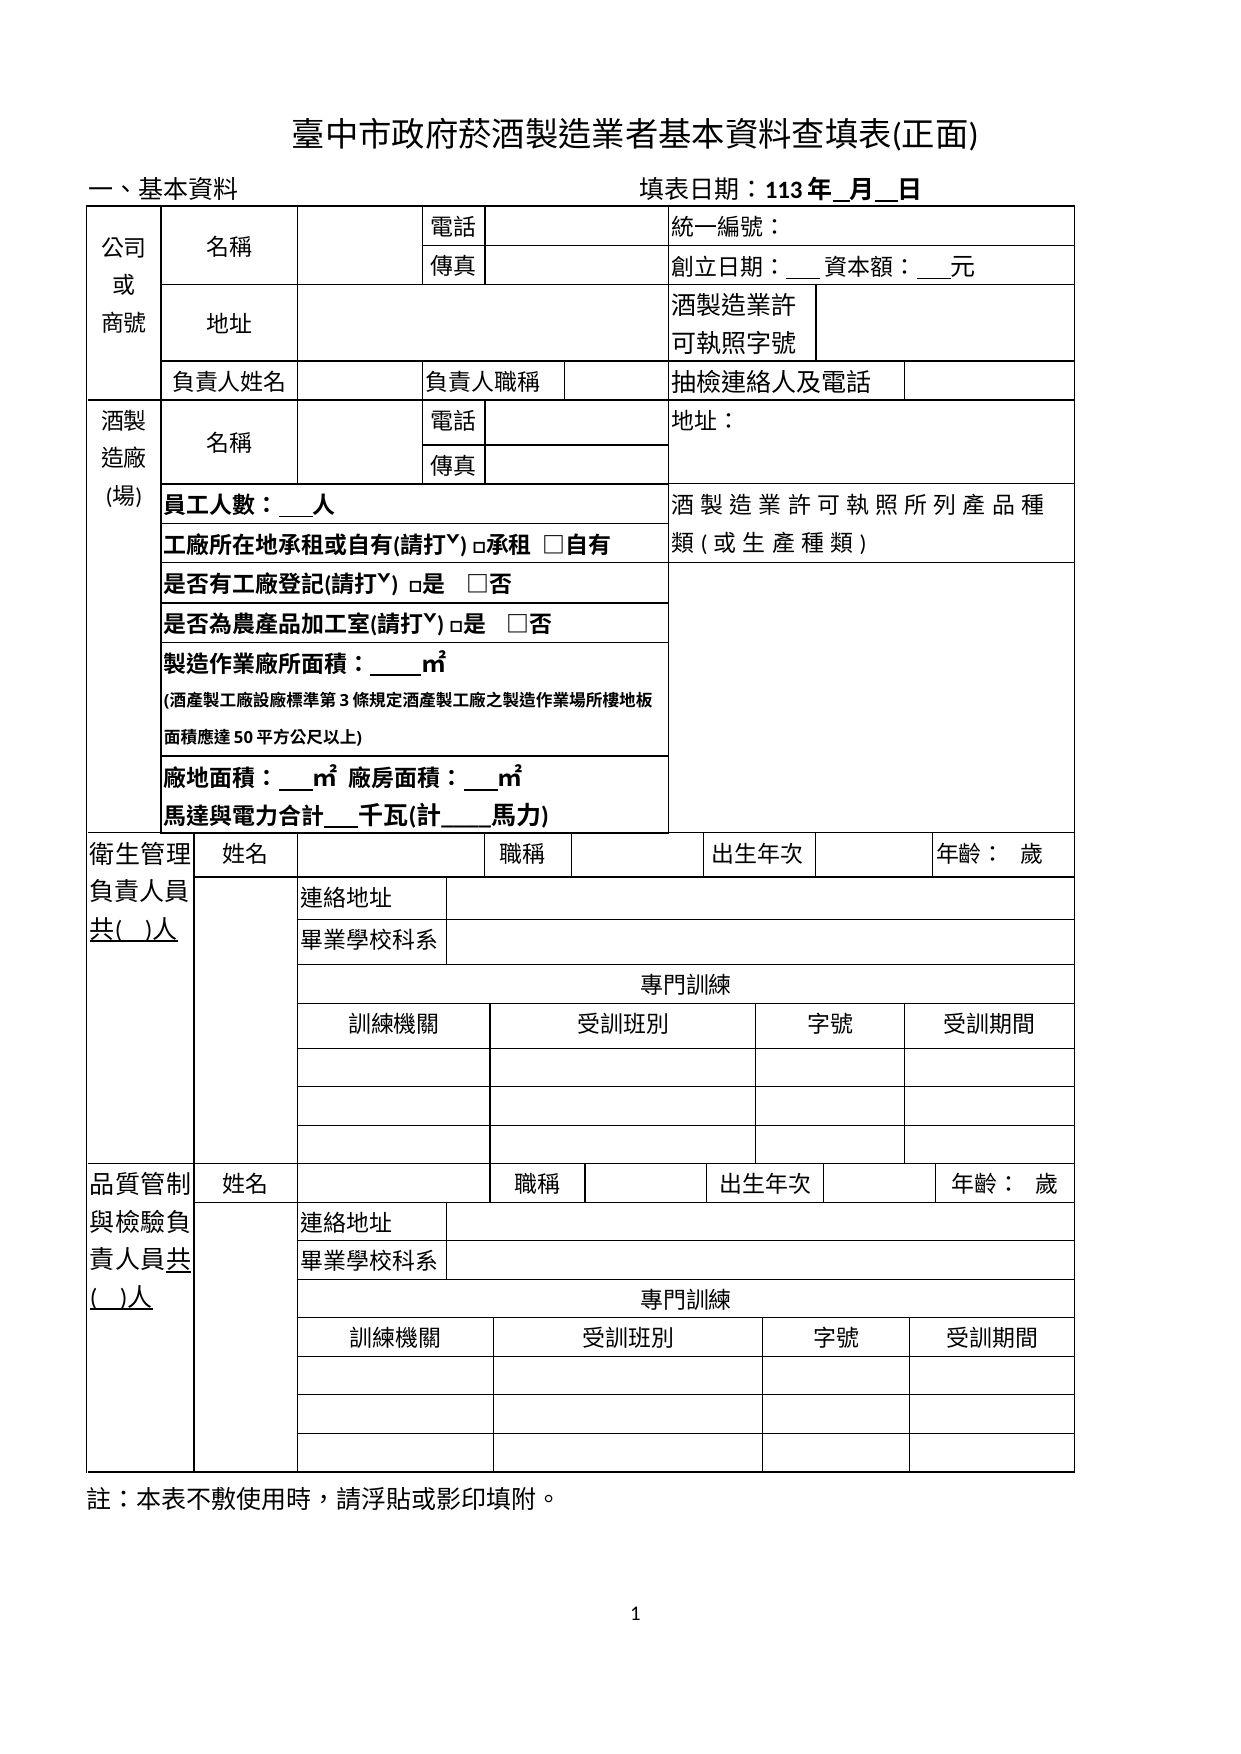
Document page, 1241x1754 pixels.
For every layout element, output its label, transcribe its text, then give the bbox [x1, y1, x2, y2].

text 註：本表不敷使用時，請浮貼或影印填附。 [73, 1479, 1137, 1516]
table_cell 衛生管理負責人員 共( )人 [87, 833, 193, 1163]
table_cell 名稱 [162, 401, 297, 483]
table_cell 酒製造廠(場) [87, 400, 160, 832]
table_cell 廠地面積： ㎡ 廠房面積： ㎡ 馬達與電力合計 千瓦(計____馬力) [162, 757, 668, 832]
table_cell [298, 1357, 493, 1394]
table_header 公司 或 商號 [87, 207, 160, 360]
table_cell [298, 401, 422, 444]
table_cell [491, 1126, 755, 1163]
table_cell 抽檢連絡人及電話 [669, 362, 904, 399]
text 一、基本資料 填表日期：113年 月 日 [88, 169, 1202, 205]
table_cell [756, 1126, 904, 1163]
table_cell [572, 833, 703, 876]
table_cell 受訓期間 [905, 1004, 1074, 1047]
table_cell 受訓班別 [494, 1318, 762, 1356]
table_cell [910, 1357, 1074, 1394]
table_cell 地址： [669, 401, 1074, 483]
table_cell 是否有工廠登記(請打ˇ) □是 □否 [162, 563, 668, 602]
table_cell [669, 563, 1074, 832]
table_cell [763, 1395, 909, 1433]
table_cell 酒製造業許可執照字號 [669, 285, 815, 360]
table_cell [816, 833, 932, 876]
table_cell 品質管制與檢驗負責人員共( )人 [87, 1164, 193, 1471]
table_header [298, 207, 422, 244]
table_cell 傳真 [423, 446, 484, 483]
table_cell [298, 245, 422, 283]
table_cell 電話 [423, 401, 484, 444]
table_cell 出生年次 [707, 1164, 823, 1202]
table_cell 受訓班別 [491, 1004, 755, 1047]
table_cell 工廠所在地承租或自有(請打ˇ) □承租 □自有 [162, 524, 668, 562]
table_cell [905, 362, 1074, 399]
table_cell [910, 1434, 1074, 1471]
table_header 統一編號： [669, 207, 1074, 244]
table_cell [298, 1434, 493, 1471]
table_cell [195, 1203, 297, 1471]
table_cell 字號 [763, 1318, 909, 1356]
table_cell [298, 285, 668, 360]
table_cell [824, 1164, 935, 1202]
table_cell [763, 1357, 909, 1394]
table_cell [298, 1049, 489, 1086]
table_cell 負責人姓名 [162, 362, 297, 399]
table_cell 連絡地址 [298, 1203, 446, 1240]
table_cell [87, 360, 160, 399]
table_cell [491, 1049, 755, 1086]
table_cell [298, 1395, 493, 1433]
table_cell 員工人數： 人 [162, 485, 668, 523]
table_cell [298, 1087, 489, 1124]
table_cell 訓練機關 [298, 1318, 493, 1356]
table_cell [756, 1087, 904, 1124]
table_cell 專門訓練 [298, 1280, 1074, 1317]
table_cell [910, 1395, 1074, 1433]
table_cell [298, 444, 422, 483]
table_cell 姓名 [195, 834, 297, 876]
table_cell [486, 246, 668, 283]
table_cell 負責人職稱 [423, 362, 564, 399]
table_cell [494, 1357, 762, 1394]
table_cell [298, 834, 484, 876]
table_cell 創立日期： 資本額： 元 [669, 246, 1074, 283]
table_cell [195, 878, 297, 1163]
table_cell [586, 1164, 706, 1202]
table_cell 是否為農產品加工室(請打ˇ) □是 □否 [162, 604, 668, 641]
table_cell 酒製造業許可執照所列產品種類(或生產種類) [669, 484, 1074, 562]
table_cell 字號 [756, 1004, 904, 1047]
table_cell 職稱 [485, 834, 571, 876]
table_cell 年齡： 歲 [933, 833, 1074, 876]
table_cell 年齡： 歲 [936, 1164, 1074, 1202]
table_cell [905, 1049, 1074, 1086]
table_cell 訓練機關 [298, 1004, 489, 1047]
table_cell [298, 362, 422, 399]
table_cell 傳真 [423, 246, 484, 283]
table_cell [494, 1434, 762, 1471]
table_cell 出生年次 [704, 833, 815, 876]
table_cell 姓名 [195, 1164, 297, 1202]
table_cell 畢業學校科系 [298, 1241, 446, 1279]
table_cell [447, 920, 1074, 964]
table_cell 地址 [162, 285, 297, 360]
table_cell [447, 1203, 1074, 1240]
table_header 電話 [423, 207, 484, 244]
table_cell [447, 878, 1074, 919]
table_cell [817, 285, 1074, 360]
table_cell [905, 1087, 1074, 1124]
table_cell 受訓期間 [910, 1318, 1074, 1356]
table_cell 專門訓練 [298, 965, 1074, 1002]
table_header [486, 207, 668, 244]
table_cell 製造作業廠所面積： ㎡ (酒產製工廠設廠標準第3條規定酒產製工廠之製造作業場所樓地板面積應達50平方公尺以上) [162, 643, 668, 755]
table_header 名稱 [162, 207, 297, 283]
table_cell 職稱 [491, 1164, 584, 1202]
table_cell [494, 1395, 762, 1433]
table_cell [565, 362, 668, 399]
table_cell [905, 1126, 1074, 1163]
table_cell [763, 1434, 909, 1471]
table_cell [298, 1126, 489, 1163]
table_cell [486, 401, 668, 444]
text 臺中市政府菸酒製造業者基本資料查填表(正面) [133, 94, 1137, 169]
table_cell [298, 1164, 489, 1202]
table_cell 連絡地址 [298, 878, 446, 919]
table_cell 畢業學校科系 [298, 920, 446, 964]
table_cell [447, 1241, 1074, 1279]
table_cell [756, 1049, 904, 1086]
table_cell [486, 446, 668, 483]
table_cell [491, 1087, 755, 1124]
